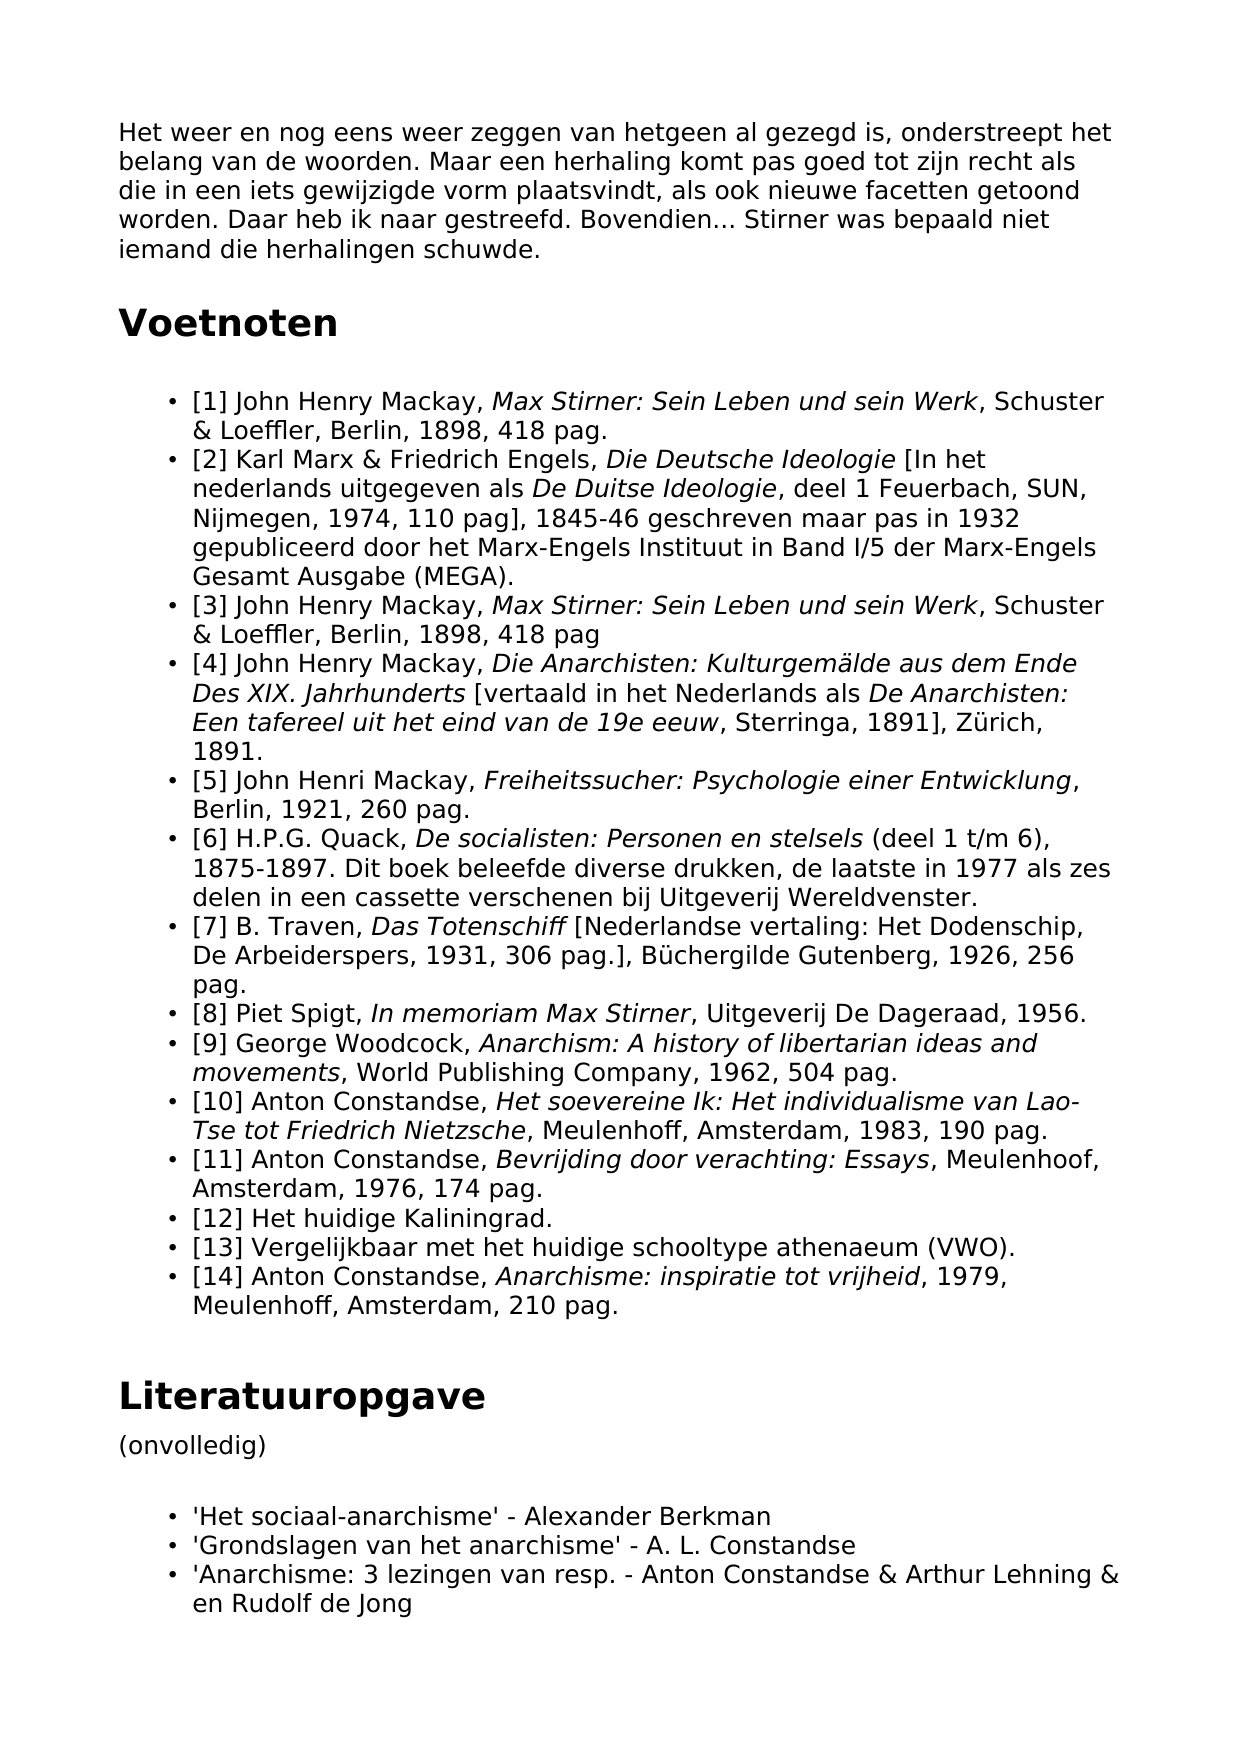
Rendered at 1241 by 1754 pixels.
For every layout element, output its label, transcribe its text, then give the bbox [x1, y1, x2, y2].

list 'Het sociaal-anarchisme' - Alexander Berkman [177, 1502, 1122, 1531]
subtitle Literatuuropgave [118, 1375, 1122, 1418]
list [10] Anton Constandse, Het soevereine Ik: Het individualisme van Lao-Tse tot Friedrich Nietzsche, Meulenhoff, Amsterdam, 1983, 190 pag. [177, 1087, 1122, 1145]
list [8] Piet Spigt, In memoriam Max Stirner, Uitgeverij De Dageraad, 1956. [177, 999, 1122, 1029]
list [5] John Henri Mackay, Freiheitssucher: Psychologie einer Entwicklung, Berlin, 1921, 260 pag. [177, 766, 1122, 824]
list [13] Vergelijkbaar met het huidige schooltype athenaeum (VWO). [177, 1233, 1122, 1262]
list [1] John Henry Mackay, Max Stirner: Sein Leben und sein Werk, Schuster & Loeffler, Berlin, 1898, 418 pag. [177, 387, 1122, 445]
list [6] H.P.G. Quack, De socialisten: Personen en stelsels (deel 1 t/m 6), 1875-1897. Dit boek beleefde diverse drukken, de laatste in 1977 als zes delen in een cassette verschenen bij Uitgeverij Wereldvenster. [177, 824, 1122, 912]
text (onvolledig) [118, 1431, 1122, 1460]
list [9] George Woodcock, Anarchism: A history of libertarian ideas and movements, World Publishing Company, 1962, 504 pag. [177, 1029, 1122, 1087]
list [4] John Henry Mackay, Die Anarchisten: Kulturgemälde aus dem Ende Des XIX. Jahrhunderts [vertaald in het Nederlands als De Anarchisten: Een tafereel uit het eind van de 19e eeuw, Sterringa, 1891], Zürich, 1891. [177, 649, 1122, 766]
list 'Grondslagen van het anarchisme' - A. L. Constandse [177, 1531, 1122, 1561]
subtitle Voetnoten [118, 301, 1122, 345]
list [14] Anton Constandse, Anarchisme: inspiratie tot vrijheid, 1979, Meulenhoff, Amsterdam, 210 pag. [177, 1262, 1122, 1320]
list [12] Het huidige Kaliningrad. [177, 1204, 1122, 1233]
text Het weer en nog eens weer zeggen van hetgeen al gezegd is, onderstreept het belang van de woorden. Maar een herhaling komt pas goed tot zijn recht als die in een iets gewijzigde vorm plaatsvindt, als ook nieuwe facetten getoond worden. Daar heb ik naar gestreefd. Bovendien... Stirner was bepaald niet iemand die herhalingen schuwde. [118, 118, 1122, 264]
list 'Anarchisme: 3 lezingen van resp. - Anton Constandse & Arthur Lehning & en Rudolf de Jong [177, 1561, 1122, 1619]
list [3] John Henry Mackay, Max Stirner: Sein Leben und sein Werk, Schuster & Loeffler, Berlin, 1898, 418 pag [177, 591, 1122, 649]
list [2] Karl Marx & Friedrich Engels, Die Deutsche Ideologie [In het nederlands uitgegeven als De Duitse Ideologie, deel 1 Feuerbach, SUN, Nijmegen, 1974, 110 pag], 1845-46 geschreven maar pas in 1932 gepubliceerd door het Marx-Engels Instituut in Band I/5 der Marx-Engels Gesamt Ausgabe (MEGA). [177, 445, 1122, 591]
list [11] Anton Constandse, Bevrijding door verachting: Essays, Meulenhoof, Amsterdam, 1976, 174 pag. [177, 1145, 1122, 1204]
list [7] B. Traven, Das Totenschiff [Nederlandse vertaling: Het Dodenschip, De Arbeiderspers, 1931, 306 pag.], Büchergilde Gutenberg, 1926, 256 pag. [177, 912, 1122, 999]
